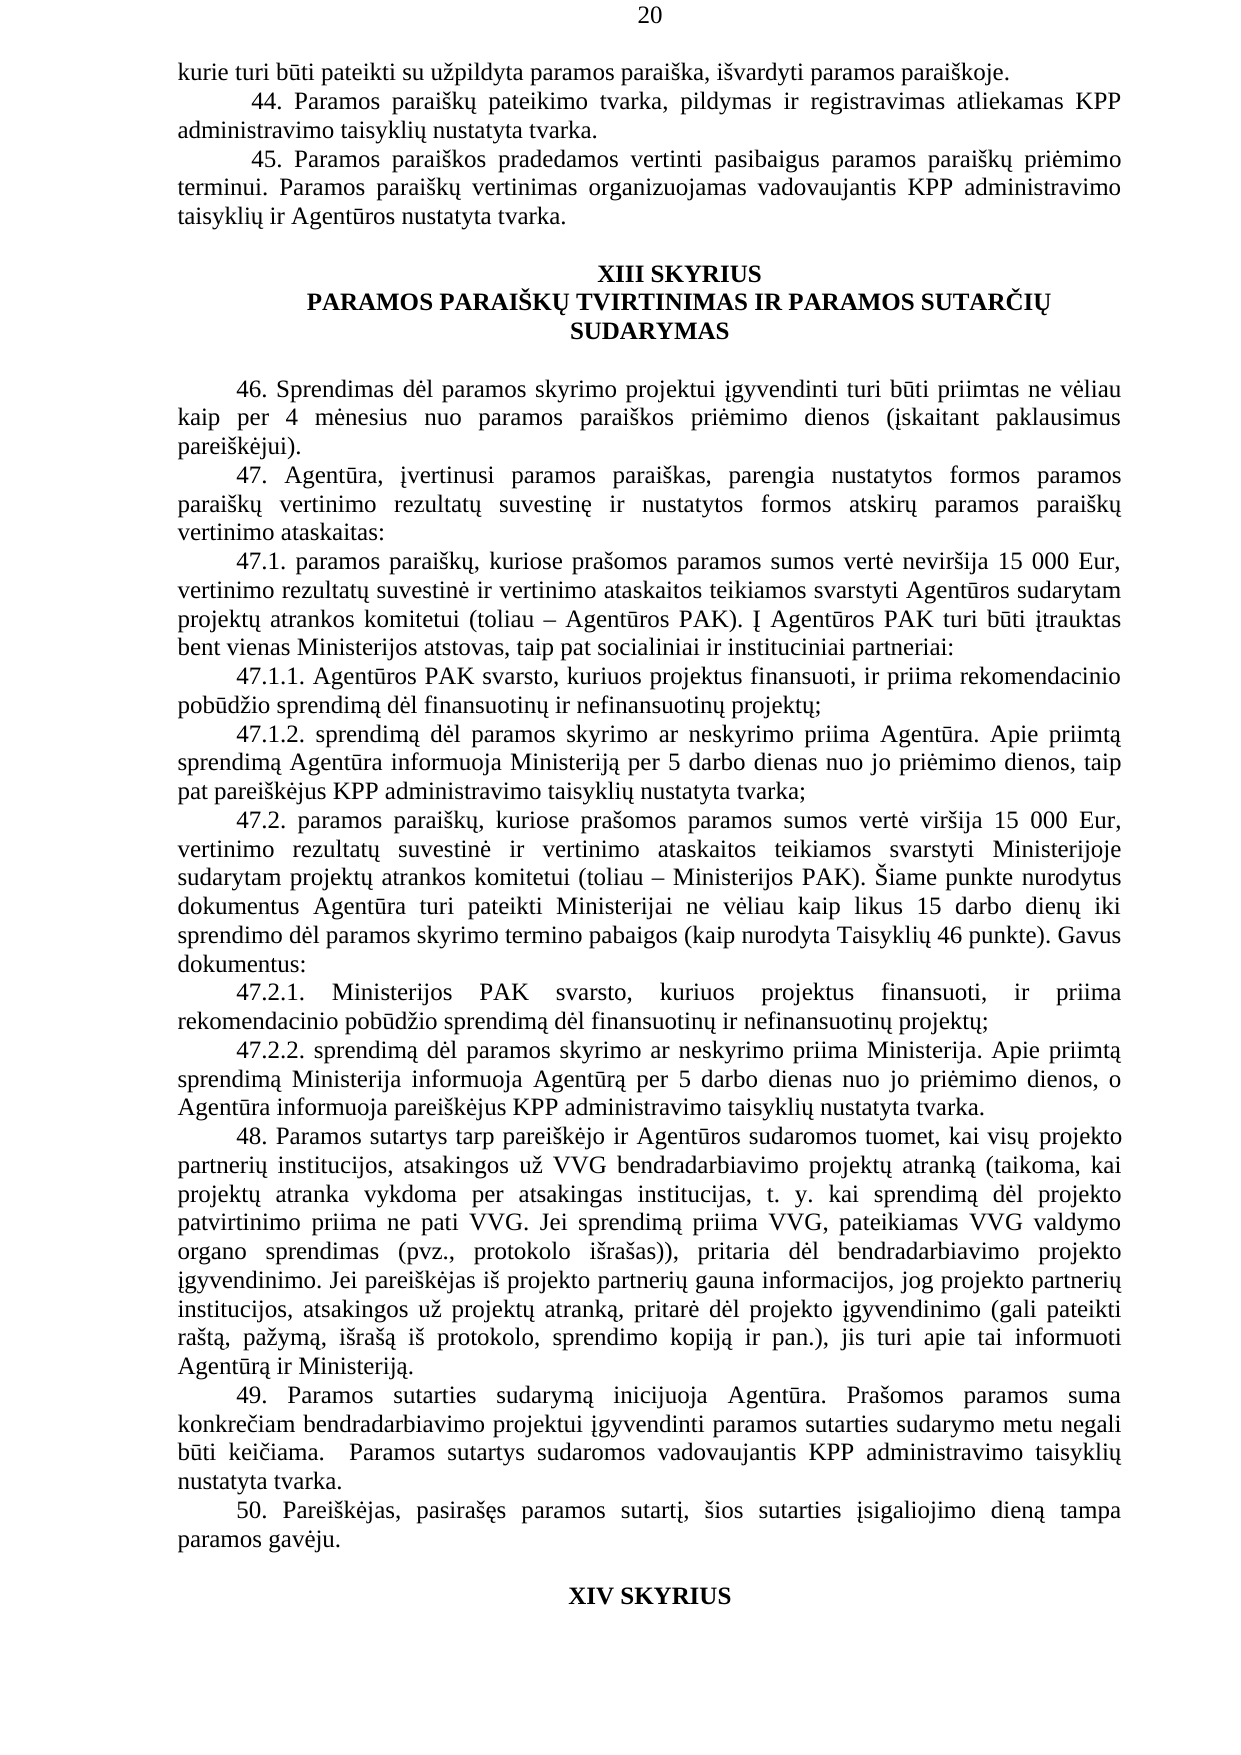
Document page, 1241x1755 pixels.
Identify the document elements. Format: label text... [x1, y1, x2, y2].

text 47.1. paramos paraiškų, kuriose prašomos paramos sumos vertė neviršija 15 000 Eur, vertinimo rezultatų suvestinė ir vertinimo ataskaitos teikiamos svarstyti Agentūros sudarytam projektų atrankos komitetui (toliau – Agentūros PAK). Į Agentūros PAK turi būti įtrauktas bent vienas Ministerijos atstovas, taip pat socialiniai ir instituciniai partneriai: [177, 546, 1122, 661]
text 49. Paramos sutarties sudarymą inicijuoja Agentūra. Prašomos paramos suma konkrečiam bendradarbiavimo projektui įgyvendinti paramos sutarties sudarymo metu negali būti keičiama. Paramos sutartys sudaromos vadovaujantis KPP administravimo taisyklių nustatyta tvarka. [177, 1380, 1122, 1495]
text kurie turi būti pateikti su užpildyta paramos paraiška, išvardyti paramos paraiškoje. [177, 57, 1122, 86]
text 47. Agentūra, įvertinusi paramos paraiškas, parengia nustatytos formos paramos paraiškų vertinimo rezultatų suvestinę ir nustatytos formos atskirų paramos paraiškų vertinimo ataskaitas: [177, 460, 1122, 546]
text 50. Pareiškėjas, pasirašęs paramos sutartį, šios sutarties įsigaliojimo dieną tampa paramos gavėju. [177, 1495, 1122, 1552]
text 47.1.2. sprendimą dėl paramos skyrimo ar neskyrimo priima Agentūra. Apie priimtą sprendimą Agentūra informuoja Ministeriją per 5 darbo dienas nuo jo priėmimo dienos, taip pat pareiškėjus KPP administravimo taisyklių nustatyta tvarka; [177, 719, 1122, 805]
text XIII SKYRIUS [177, 259, 1122, 287]
text PARAMOS PARAIŠKŲ TVIRTINIMAS IR PARAMOS SUTARČIŲ SUDARYMAS [177, 287, 1122, 345]
text 44. Paramos paraiškų pateikimo tvarka, pildymas ir registravimas atliekamas KPP administravimo taisyklių nustatyta tvarka. [177, 86, 1122, 144]
text XIV SKYRIUS [177, 1581, 1122, 1610]
text 46. Sprendimas dėl paramos skyrimo projektui įgyvendinti turi būti priimtas ne vėliau kaip per 4 mėnesius nuo paramos paraiškos priėmimo dienos (įskaitant paklausimus pareiškėjui). [177, 374, 1122, 460]
text 47.2.1. Ministerijos PAK svarsto, kuriuos projektus finansuoti, ir priima rekomendacinio pobūdžio sprendimą dėl finansuotinų ir nefinansuotinų projektų; [177, 977, 1122, 1035]
text 48. Paramos sutartys tarp pareiškėjo ir Agentūros sudaromos tuomet, kai visų projekto partnerių institucijos, atsakingos už VVG bendradarbiavimo projektų atranką (taikoma, kai projektų atranka vykdoma per atsakingas institucijas, t. y. kai sprendimą dėl projekto patvirtinimo priima ne pati VVG. Jei sprendimą priima VVG, pateikiamas VVG valdymo organo sprendimas (pvz., protokolo išrašas)), pritaria dėl bendradarbiavimo projekto įgyvendinimo. Jei pareiškėjas iš projekto partnerių gauna informacijos, jog projekto partnerių institucijos, atsakingos už projektų atranką, pritarė dėl projekto įgyvendinimo (gali pateikti raštą, pažymą, išrašą iš protokolo, sprendimo kopiją ir pan.), jis turi apie tai informuoti Agentūrą ir Ministeriją. [177, 1121, 1122, 1380]
text 47.2.2. sprendimą dėl paramos skyrimo ar neskyrimo priima Ministerija. Apie priimtą sprendimą Ministerija informuoja Agentūrą per 5 darbo dienas nuo jo priėmimo dienos, o Agentūra informuoja pareiškėjus KPP administravimo taisyklių nustatyta tvarka. [177, 1035, 1122, 1121]
text 47.1.1. Agentūros PAK svarsto, kuriuos projektus finansuoti, ir priima rekomendacinio pobūdžio sprendimą dėl finansuotinų ir nefinansuotinų projektų; [177, 661, 1122, 719]
text 47.2. paramos paraiškų, kuriose prašomos paramos sumos vertė viršija 15 000 Eur, vertinimo rezultatų suvestinė ir vertinimo ataskaitos teikiamos svarstyti Ministerijoje sudarytam projektų atrankos komitetui (toliau – Ministerijos PAK). Šiame punkte nurodytus dokumentus Agentūra turi pateikti Ministerijai ne vėliau kaip likus 15 darbo dienų iki sprendimo dėl paramos skyrimo termino pabaigos (kaip nurodyta Taisyklių 46 punkte). Gavus dokumentus: [177, 805, 1122, 977]
text 45. Paramos paraiškos pradedamos vertinti pasibaigus paramos paraiškų priėmimo terminui. Paramos paraiškų vertinimas organizuojamas vadovaujantis KPP administravimo taisyklių ir Agentūros nustatyta tvarka. [177, 144, 1122, 230]
